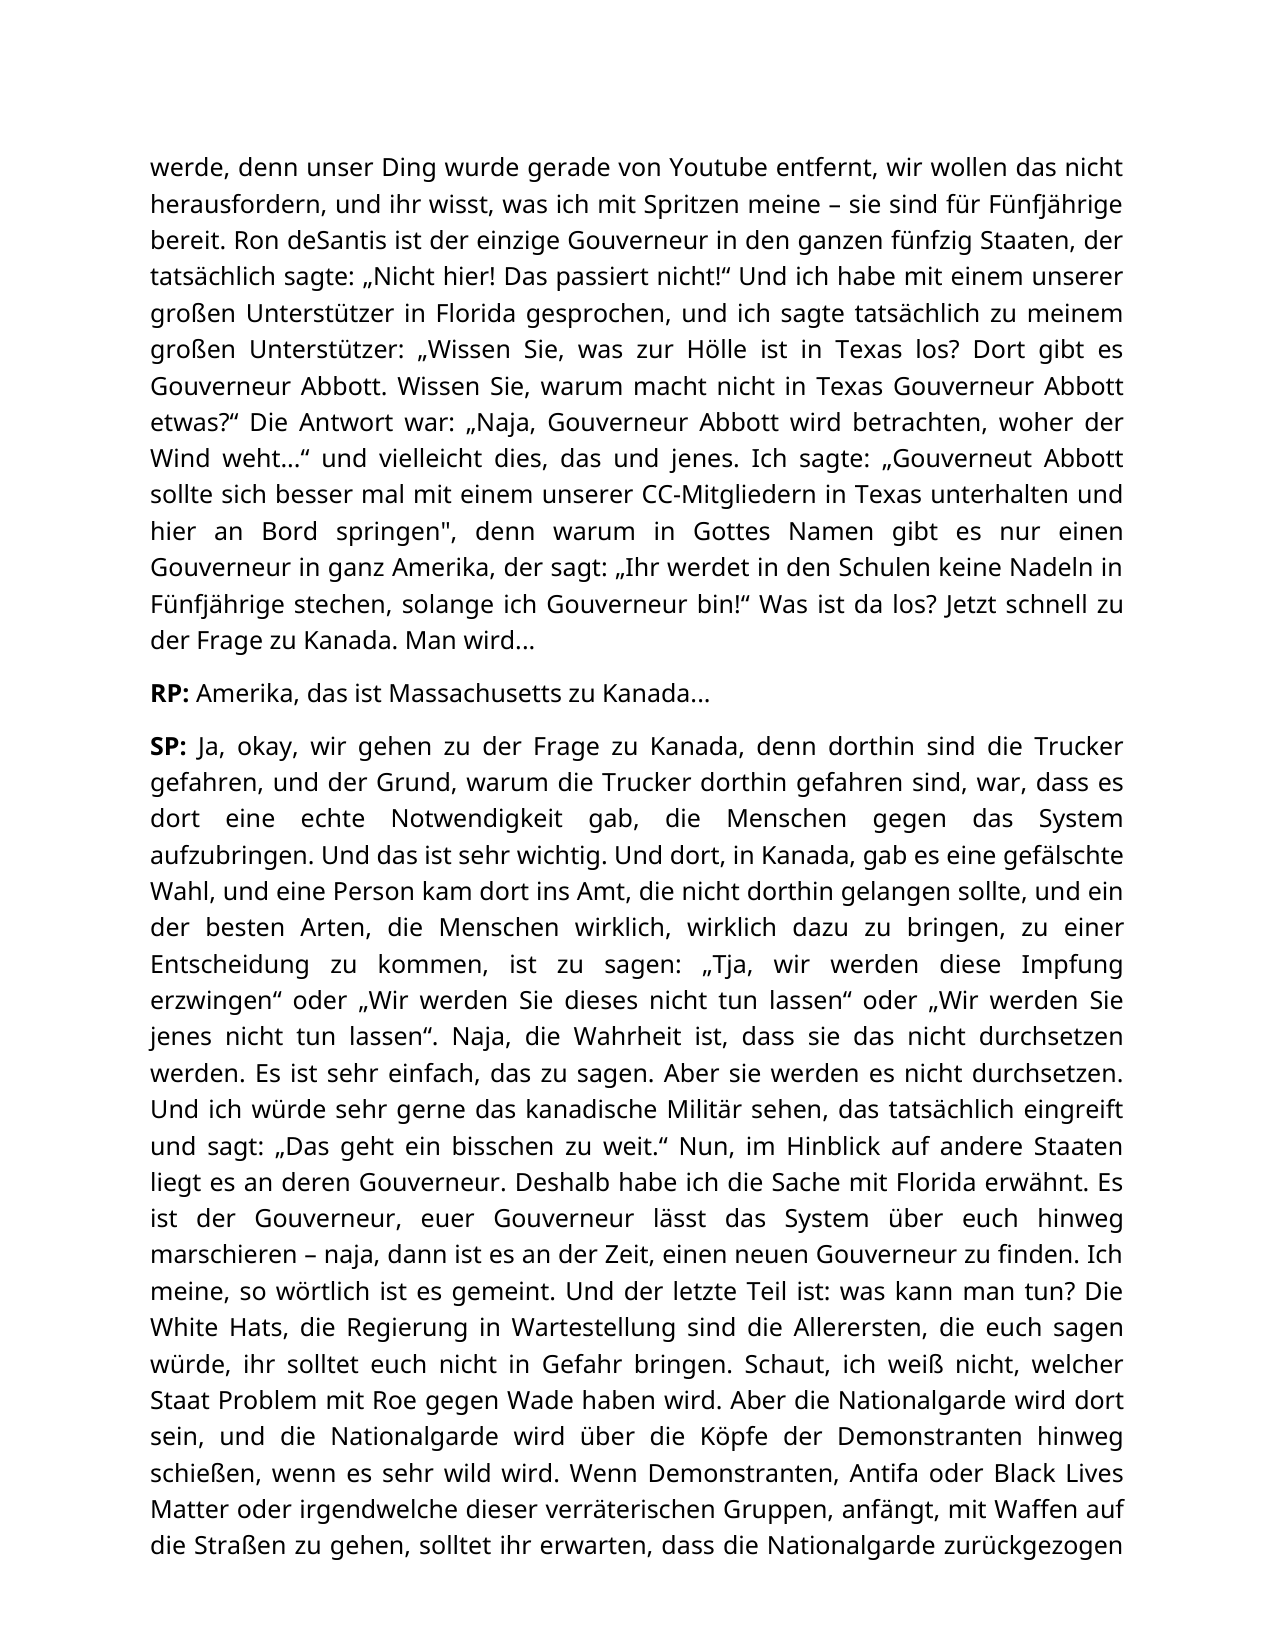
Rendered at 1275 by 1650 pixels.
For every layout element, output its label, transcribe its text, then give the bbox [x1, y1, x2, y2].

text werde, denn unser Ding wurde gerade von Youtube entfernt, wir wollen das nicht herausfordern, und ihr wisst, was ich mit Spritzen meine – sie sind für Fünfjährige bereit. Ron deSantis ist der einzige Gouverneur in den ganzen fünfzig Staaten, der tatsächlich sagte: „Nicht hier! Das passiert nicht!“ Und ich habe mit einem unserer großen Unterstützer in Florida gesprochen, und ich sagte tatsächlich zu meinem großen Unterstützer: „Wissen Sie, was zur Hölle ist in Texas los? Dort gibt es Gouverneur Abbott. Wissen Sie, warum macht nicht in Texas Gouverneur Abbott etwas?“ Die Antwort war: „Naja, Gouverneur Abbott wird betrachten, woher der Wind weht...“ und vielleicht dies, das und jenes. Ich sagte: „Gouverneut Abbott sollte sich besser mal mit einem unserer CC-Mitgliedern in Texas unterhalten und hier an Bord springen", denn warum in Gottes Namen gibt es nur einen Gouverneur in ganz Amerika, der sagt: „Ihr werdet in den Schulen keine Nadeln in Fünfjährige stechen, solange ich Gouverneur bin!“ Was ist da los? Jetzt schnell zu der Frage zu Kanada. Man wird... [150, 150, 1125, 657]
text SP: Ja, okay, wir gehen zu der Frage zu Kanada, denn dorthin sind die Trucker gefahren, und der Grund, warum die Trucker dorthin gefahren sind, war, dass es dort eine echte Notwendigkeit gab, die Menschen gegen das System aufzubringen. Und das ist sehr wichtig. Und dort, in Kanada, gab es eine gefälschte Wahl, und eine Person kam dort ins Amt, die nicht dorthin gelangen sollte, und ein der besten Arten, die Menschen wirklich, wirklich dazu zu bringen, zu einer Entscheidung zu kommen, ist zu sagen: „Tja, wir werden diese Impfung erzwingen“ oder „Wir werden Sie dieses nicht tun lassen“ oder „Wir werden Sie jenes nicht tun lassen“. Naja, die Wahrheit ist, dass sie das nicht durchsetzen werden. Es ist sehr einfach, das zu sagen. Aber sie werden es nicht durchsetzen. Und ich würde sehr gerne das kanadische Militär sehen, das tatsächlich eingreift und sagt: „Das geht ein bisschen zu weit.“ Nun, im Hinblick auf andere Staaten liegt es an deren Gouverneur. Deshalb habe ich die Sache mit Florida erwähnt. Es ist der Gouverneur, euer Gouverneur lässt das System über euch hinweg marschieren – naja, dann ist es an der Zeit, einen neuen Gouverneur zu finden. Ich meine, so wörtlich ist es gemeint. Und der letzte Teil ist: was kann man tun? Die White Hats, die Regierung in Wartestellung sind die Allerersten, die euch sagen würde, ihr solltet euch nicht in Gefahr bringen. Schaut, ich weiß nicht, welcher Staat Problem mit Roe gegen Wade haben wird. Aber die Nationalgarde wird dort sein, und die Nationalgarde wird über die Köpfe der Demonstranten hinweg schießen, wenn es sehr wild wird. Wenn Demonstranten, Antifa oder Black Lives Matter oder irgendwelche dieser verräterischen Gruppen, anfängt, mit Waffen auf die Straßen zu gehen, solltet ihr erwarten, dass die Nationalgarde zurückgezogen [150, 728, 1125, 1562]
text RP: Amerika, das ist Massachusetts zu Kanada... [150, 675, 1125, 709]
